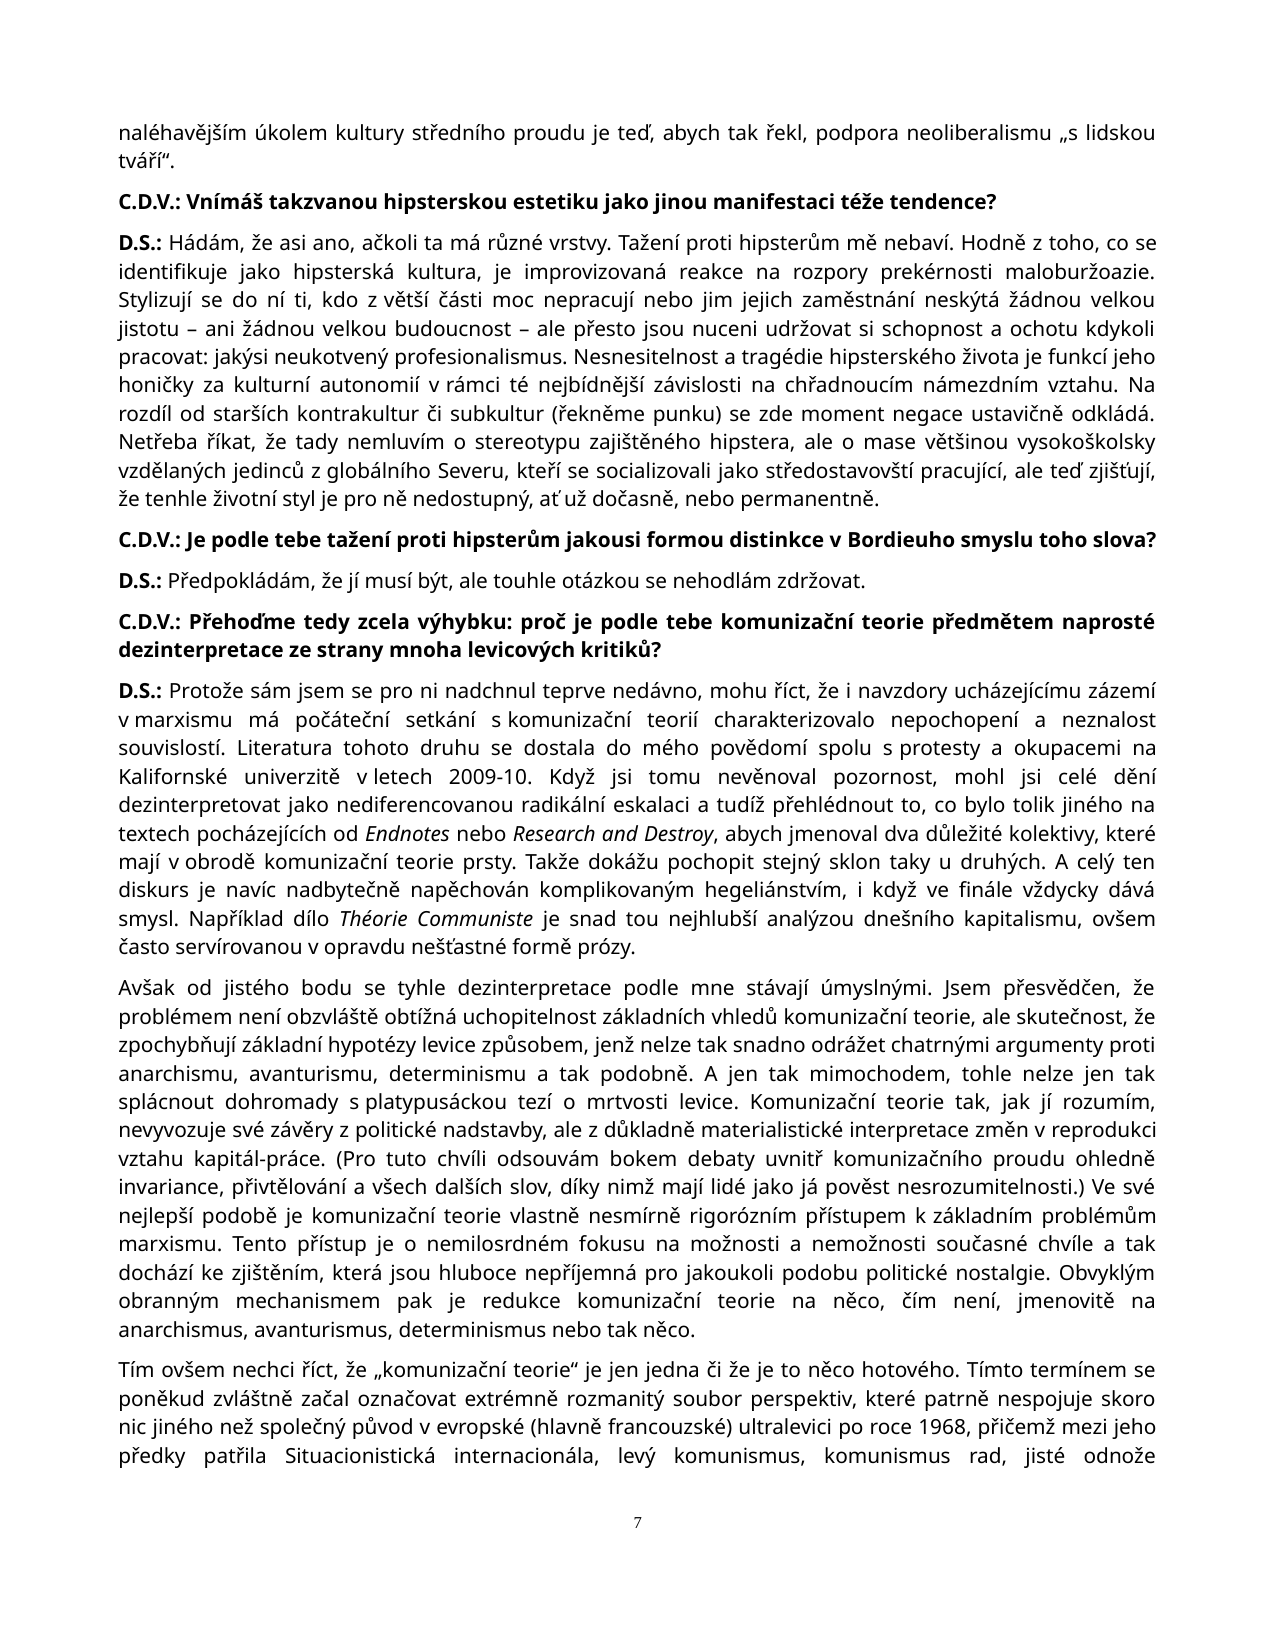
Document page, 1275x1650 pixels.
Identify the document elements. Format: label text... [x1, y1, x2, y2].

text D.S.: Hádám, že asi ano, ačkoli ta má různé vrstvy. Tažení proti hipsterům mě nebaví. Hodně z toho, co se identifikuje jako hipsterská kultura, je improvizovaná reakce na rozpory prekérnosti maloburžoazie. Stylizují se do ní ti, kdo z větší části moc nepracují nebo jim jejich zaměstnání neskýtá žádnou velkou jistotu – ani žádnou velkou budoucnost – ale přesto jsou nuceni udržovat si schopnost a ochotu kdykoli pracovat: jakýsi neukotvený profesionalismus. Nesnesitelnost a tragédie hipsterského života je funkcí jeho honičky za kulturní autonomií v rámci té nejbídnější závislosti na chřadnoucím námezdním vztahu. Na rozdíl od starších kontrakultur či subkultur (řekněme punku) se zde moment negace ustavičně odkládá. Netřeba říkat, že tady nemluvím o stereotypu zajištěného hipstera, ale o mase většinou vysokoškolsky vzdělaných jedinců z globálního Severu, kteří se socializovali jako středostavovští pracující, ale teď zjišťují, že tenhle životní styl je pro ně nedostupný, ať už dočasně, nebo permanentně. [118, 228, 1157, 513]
text C.D.V.: Vnímáš takzvanou hipsterskou estetiku jako jinou manifestaci téže tendence? [118, 187, 1157, 216]
text C.D.V.: Přehoďme tedy zcela výhybku: proč je podle tebe komunizační teorie předmětem naprosté dezinterpretace ze strany mnoha levicových kritiků? [118, 607, 1157, 664]
text D.S.: Protože sám jsem se pro ni nadchnul teprve nedávno, mohu říct, že i navzdory ucházejícímu zázemí v marxismu má počáteční setkání s komunizační teorií charakterizovalo nepochopení a neznalost souvislostí. Literatura tohoto druhu se dostala do mého povědomí spolu s protesty a okupacemi na Kalifornské univerzitě v letech 2009-10. Když jsi tomu nevěnoval pozornost, mohl jsi celé dění dezinterpretovat jako nediferencovanou radikální eskalaci a tudíž přehlédnout to, co bylo tolik jiného na textech pocházejících od Endnotes nebo Research and Destroy, abych jmenoval dva důležité kolektivy, které mají v obrodě komunizační teorie prsty. Takže dokážu pochopit stejný sklon taky u druhých. A celý ten diskurs je navíc nadbytečně napěchován komplikovaným hegeliánstvím, i když ve finále vždycky dává smysl. Například dílo Théorie Communiste je snad tou nejhlubší analýzou dnešního kapitalismu, ovšem často servírovanou v opravdu nešťastné formě prózy. [118, 677, 1157, 961]
text Avšak od jistého bodu se tyhle dezinterpretace podle mne stávají úmyslnými. Jsem přesvědčen, že problémem není obzvláště obtížná uchopitelnost základních vhledů komunizační teorie, ale skutečnost, že zpochybňují základní hypotézy levice způsobem, jenž nelze tak snadno odrážet chatrnými argumenty proti anarchismu, avanturismu, determinismu a tak podobně. A jen tak mimochodem, tohle nelze jen tak splácnout dohromady s platypusáckou tezí o mrtvosti levice. Komunizační teorie tak, jak jí rozumím, nevyvozuje své závěry z politické nadstavby, ale z důkladně materialistické interpretace změn v reprodukci vztahu kapitál-práce. (Pro tuto chvíli odsouvám bokem debaty uvnitř komunizačního proudu ohledně invariance, přivtělování a všech dalších slov, díky nimž mají lidé jako já pověst nesrozumitelnosti.) Ve své nejlepší podobě je komunizační teorie vlastně nesmírně rigorózním přístupem k základním problémům marxismu. Tento přístup je o nemilosrdném fokusu na možnosti a nemožnosti současné chvíle a tak dochází ke zjištěním, která jsou hluboce nepříjemná pro jakoukoli podobu politické nostalgie. Obvyklým obranným mechanismem pak je redukce komunizační teorie na něco, čím není, jmenovitě na anarchismus, avanturismus, determinismus nebo tak něco. [118, 973, 1157, 1343]
text Tím ovšem nechci říct, že „komunizační teorie“ je jen jedna či že je to něco hotového. Tímto termínem se poněkud zvláštně začal označovat extrémně rozmanitý soubor perspektiv, které patrně nespojuje skoro nic jiného než společný původ v evropské (hlavně francouzské) ultralevici po roce 1968, přičemž mezi jeho předky patřila Situacionistická internacionála, levý komunismus, komunismus rad, jisté odnože [118, 1356, 1157, 1469]
text C.D.V.: Je podle tebe tažení proti hipsterům jakousi formou distinkce v Bordieuho smyslu toho slova? [118, 525, 1157, 554]
text naléhavějším úkolem kultury středního proudu je teď, abych tak řekl, podpora neoliberalismu „s lidskou tváří“. [118, 118, 1157, 175]
text D.S.: Předpokládám, že jí musí být, ale touhle otázkou se nehodlám zdržovat. [118, 566, 1157, 595]
